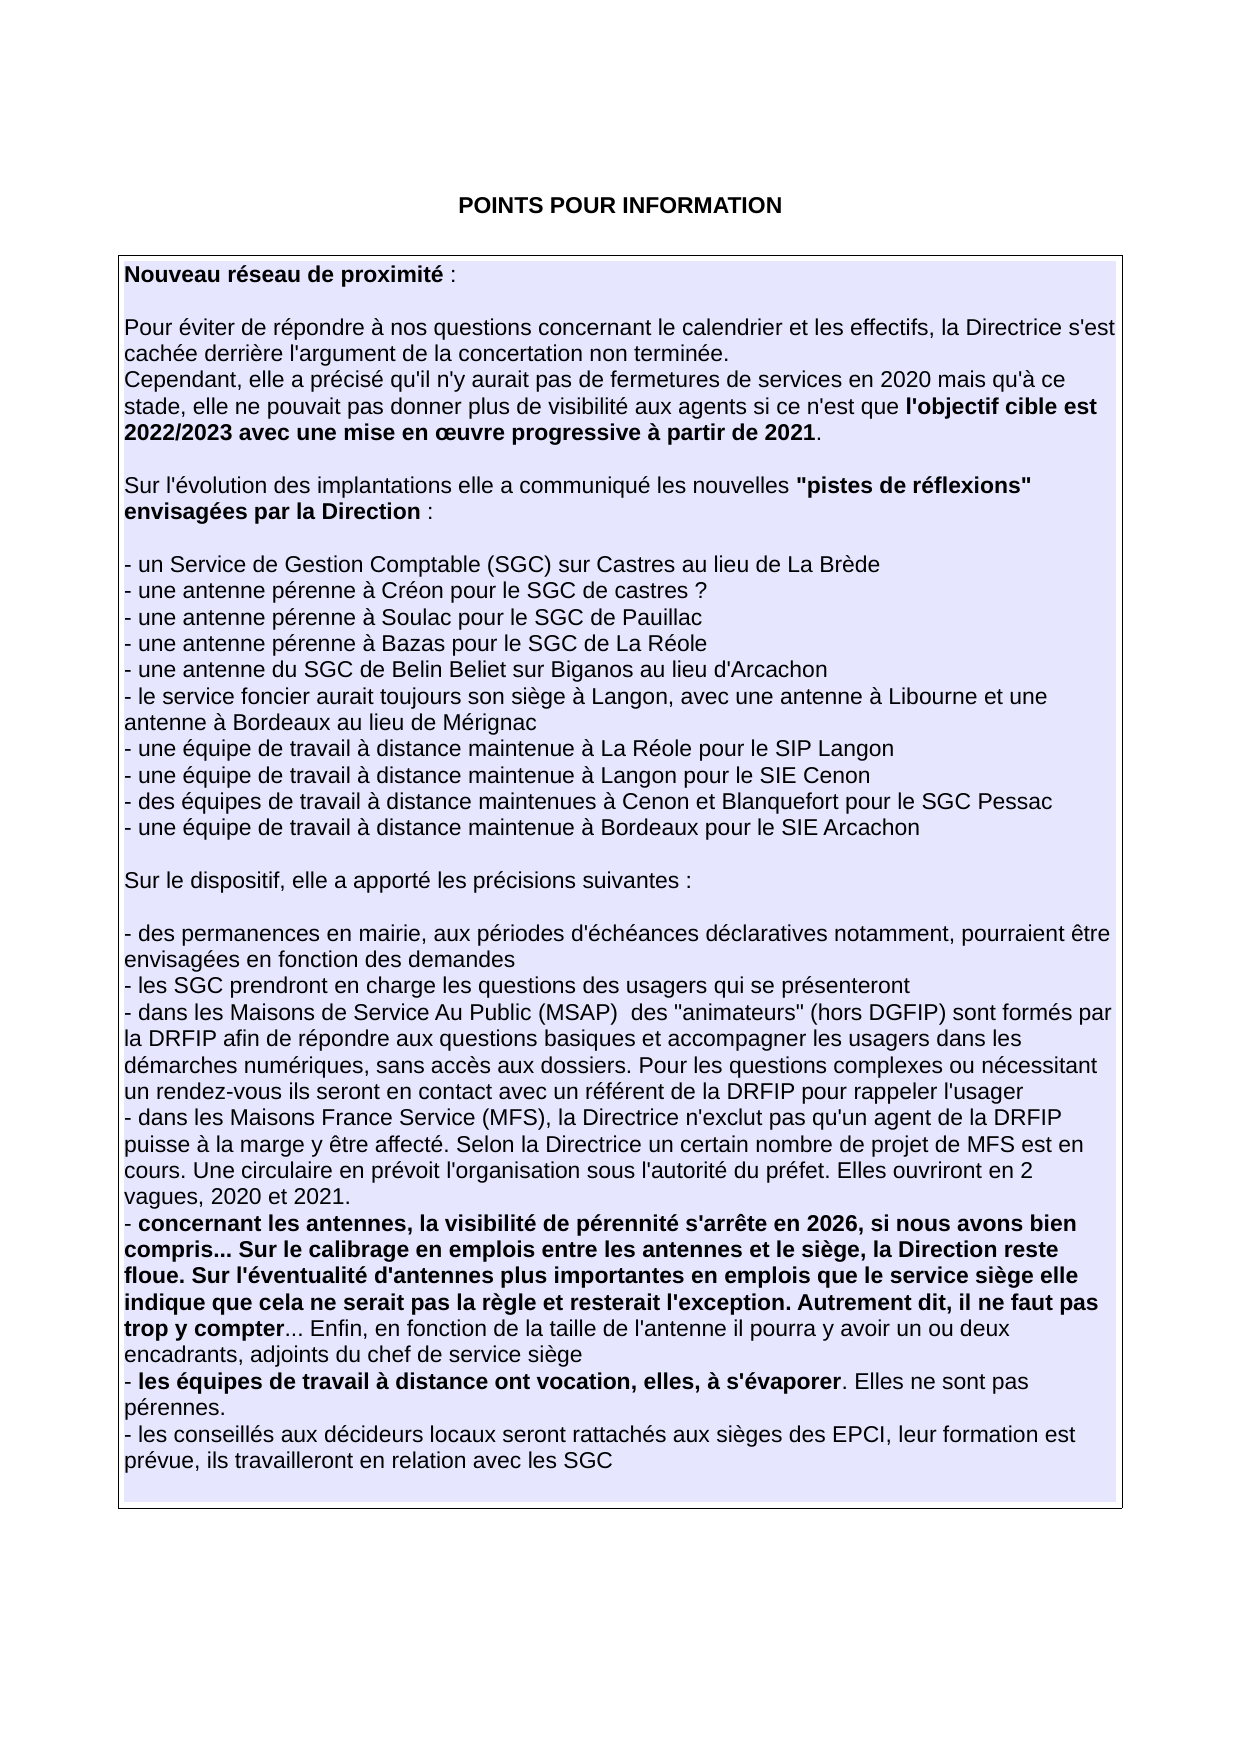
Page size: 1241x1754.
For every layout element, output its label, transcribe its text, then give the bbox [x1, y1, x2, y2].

text POINTS POUR INFORMATION [118, 192, 1122, 218]
table_header Nouveau réseau de proximité : Pour éviter de répondre à nos questions concernant le calendrier et les effectifs, la Directrice s'est cachée derrière l'argument de la concertation non terminée. Cependant, elle a précisé qu'il n'y aurait pas de fermetures de services en 2020 mais qu'à ce stade, elle ne pouvait pas donner plus de visibilité aux agents si ce n'est que l'objectif cible est 2022/2023 avec une mise en œuvre progressive à partir de 2021. Sur l'évolution des implantations elle a communiqué les nouvelles "pistes de réflexions" envisagées par la Direction : - un Service de Gestion Comptable (SGC) sur Castres au lieu de La Brède - une antenne pérenne à Créon pour le SGC de castres ? - une antenne pérenne à Soulac pour le SGC de Pauillac - une antenne pérenne à Bazas pour le SGC de La Réole - une antenne du SGC de Belin Beliet sur Biganos au lieu d'Arcachon - le service foncier aurait toujours son siège à Langon, avec une antenne à Libourne et une antenne à Bordeaux au lieu de Mérignac - une équipe de travail à distance maintenue à La Réole pour le SIP Langon - une équipe de travail à distance maintenue à Langon pour le SIE Cenon - des équipes de travail à distance maintenues à Cenon et Blanquefort pour le SGC Pessac - une équipe de travail à distance maintenue à Bordeaux pour le SIE Arcachon Sur le dispositif, elle a apporté les précisions suivantes : - des permanences en mairie, aux périodes d'échéances déclaratives notamment, pourraient être envisagées en fonction des demandes - les SGC prendront en charge les questions des usagers qui se présenteront - dans les Maisons de Service Au Public (MSAP) des "animateurs" (hors DGFIP) sont formés par la DRFIP afin de répondre aux questions basiques et accompagner les usagers dans les démarches numériques, sans accès aux dossiers. Pour les questions complexes ou nécessitant un rendez-vous ils seront en contact avec un référent de la DRFIP pour rappeler l'usager - dans les Maisons France Service (MFS), la Directrice n'exclut pas qu'un agent de la DRFIP puisse à la marge y être affecté. Selon la Directrice un certain nombre de projet de MFS est en cours. Une circulaire en prévoit l'organisation sous l'autorité du préfet. Elles ouvriront en 2 vagues, 2020 et 2021. - concernant les antennes, la visibilité de pérennité s'arrête en 2026, si nous avons bien compris... Sur le calibrage en emplois entre les antennes et le siège, la Direction reste floue. Sur l'éventualité d'antennes plus importantes en emplois que le service siège elle indique que cela ne serait pas la règle et resterait l'exception. Autrement dit, il ne faut pas trop y compter... Enfin, en fonction de la taille de l'antenne il pourra y avoir un ou deux encadrants, adjoints du chef de service siège - les équipes de travail à distance ont vocation, elles, à s'évaporer. Elles ne sont pas pérennes. - les conseillés aux décideurs locaux seront rattachés aux sièges des EPCI, leur formation est prévue, ils travailleront en relation avec les SGC [119, 256, 1122, 1508]
